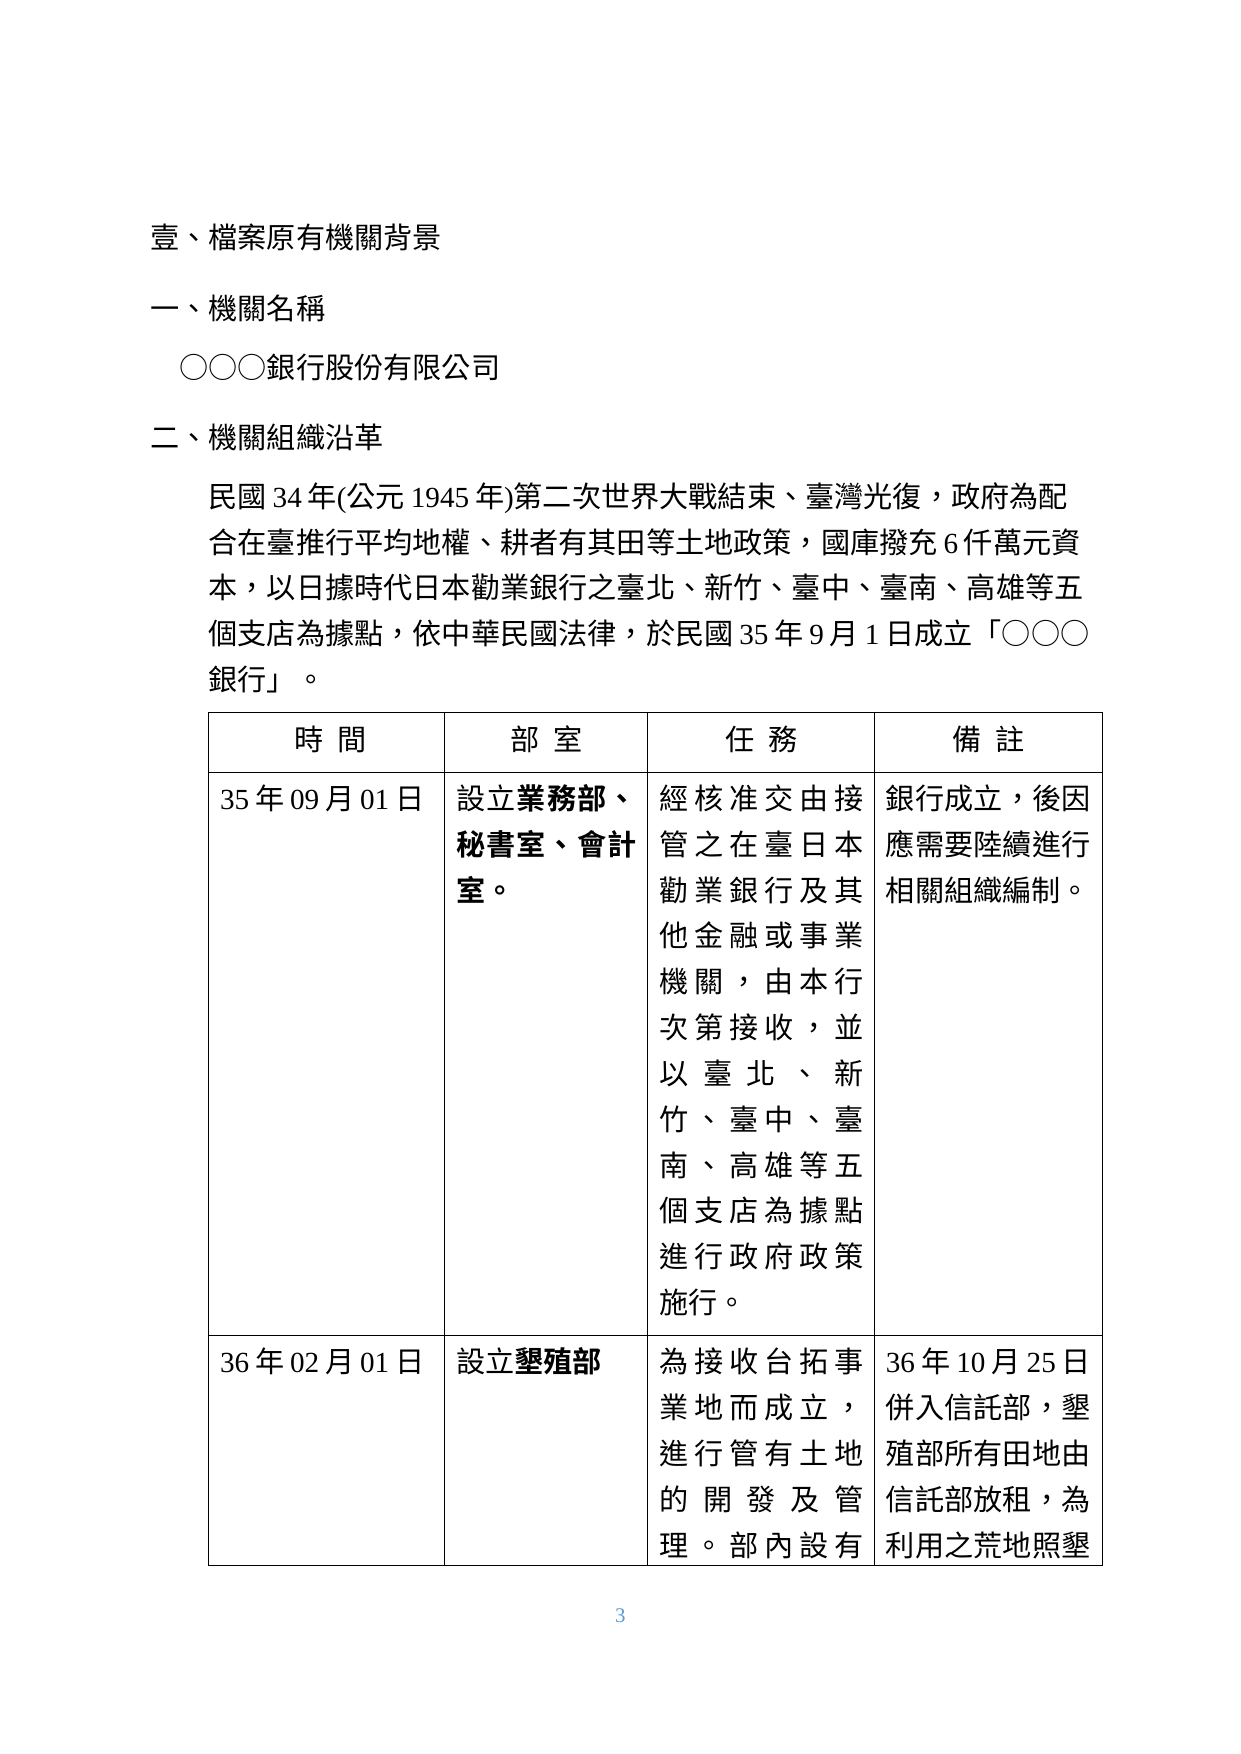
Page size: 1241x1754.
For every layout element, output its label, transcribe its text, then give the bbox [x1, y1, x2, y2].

table_cell 36年02月01日 [209, 1336, 444, 1565]
table_cell 35年09月01日 [209, 773, 444, 1335]
table_cell 銀行成立，後因應需要陸續進行相關組織編制。 [875, 773, 1102, 1335]
table_header 時 間 [209, 713, 444, 772]
table_cell 設立墾殖部 [445, 1336, 647, 1565]
table_cell 36年10月25日併入信託部，墾殖部所有田地由信託部放租，為利用之荒地照墾 [875, 1336, 1102, 1565]
table_header 任 務 [648, 713, 874, 772]
subtitle 二、機關組織沿革 [150, 412, 1090, 458]
table_cell 設立業務部、秘書室、會計室。 [445, 773, 647, 1335]
text 民國34年(公元1945年)第二次世界大戰結束、臺灣光復，政府為配合在臺推行平均地權、耕者有其田等土地政策，國庫撥充6仟萬元資本，以日據時代日本勸業銀行之臺北、新竹、臺中、臺南、高雄等五個支店為據點，依中華民國法律，於民國35年9月1日成立「○○○銀行」。 [150, 471, 1090, 700]
table_cell 經核准交由接管之在臺日本勸業銀行及其他金融或事業機關，由本行次第接收，並以臺北、新竹、臺中、臺南、高雄等五個支店為據點進行政府政策施行。 [648, 773, 874, 1335]
subtitle 壹、檔案原有機關背景 [150, 212, 1090, 258]
table_cell 為接收台拓事業地而成立，進行管有土地的開發及管理。部內設有 [648, 1336, 874, 1565]
subtitle 一、機關名稱 [150, 283, 1090, 329]
table_header 備 註 [875, 713, 1102, 772]
text ○○○銀行股份有限公司 [150, 341, 1090, 387]
table_header 部 室 [445, 713, 647, 772]
